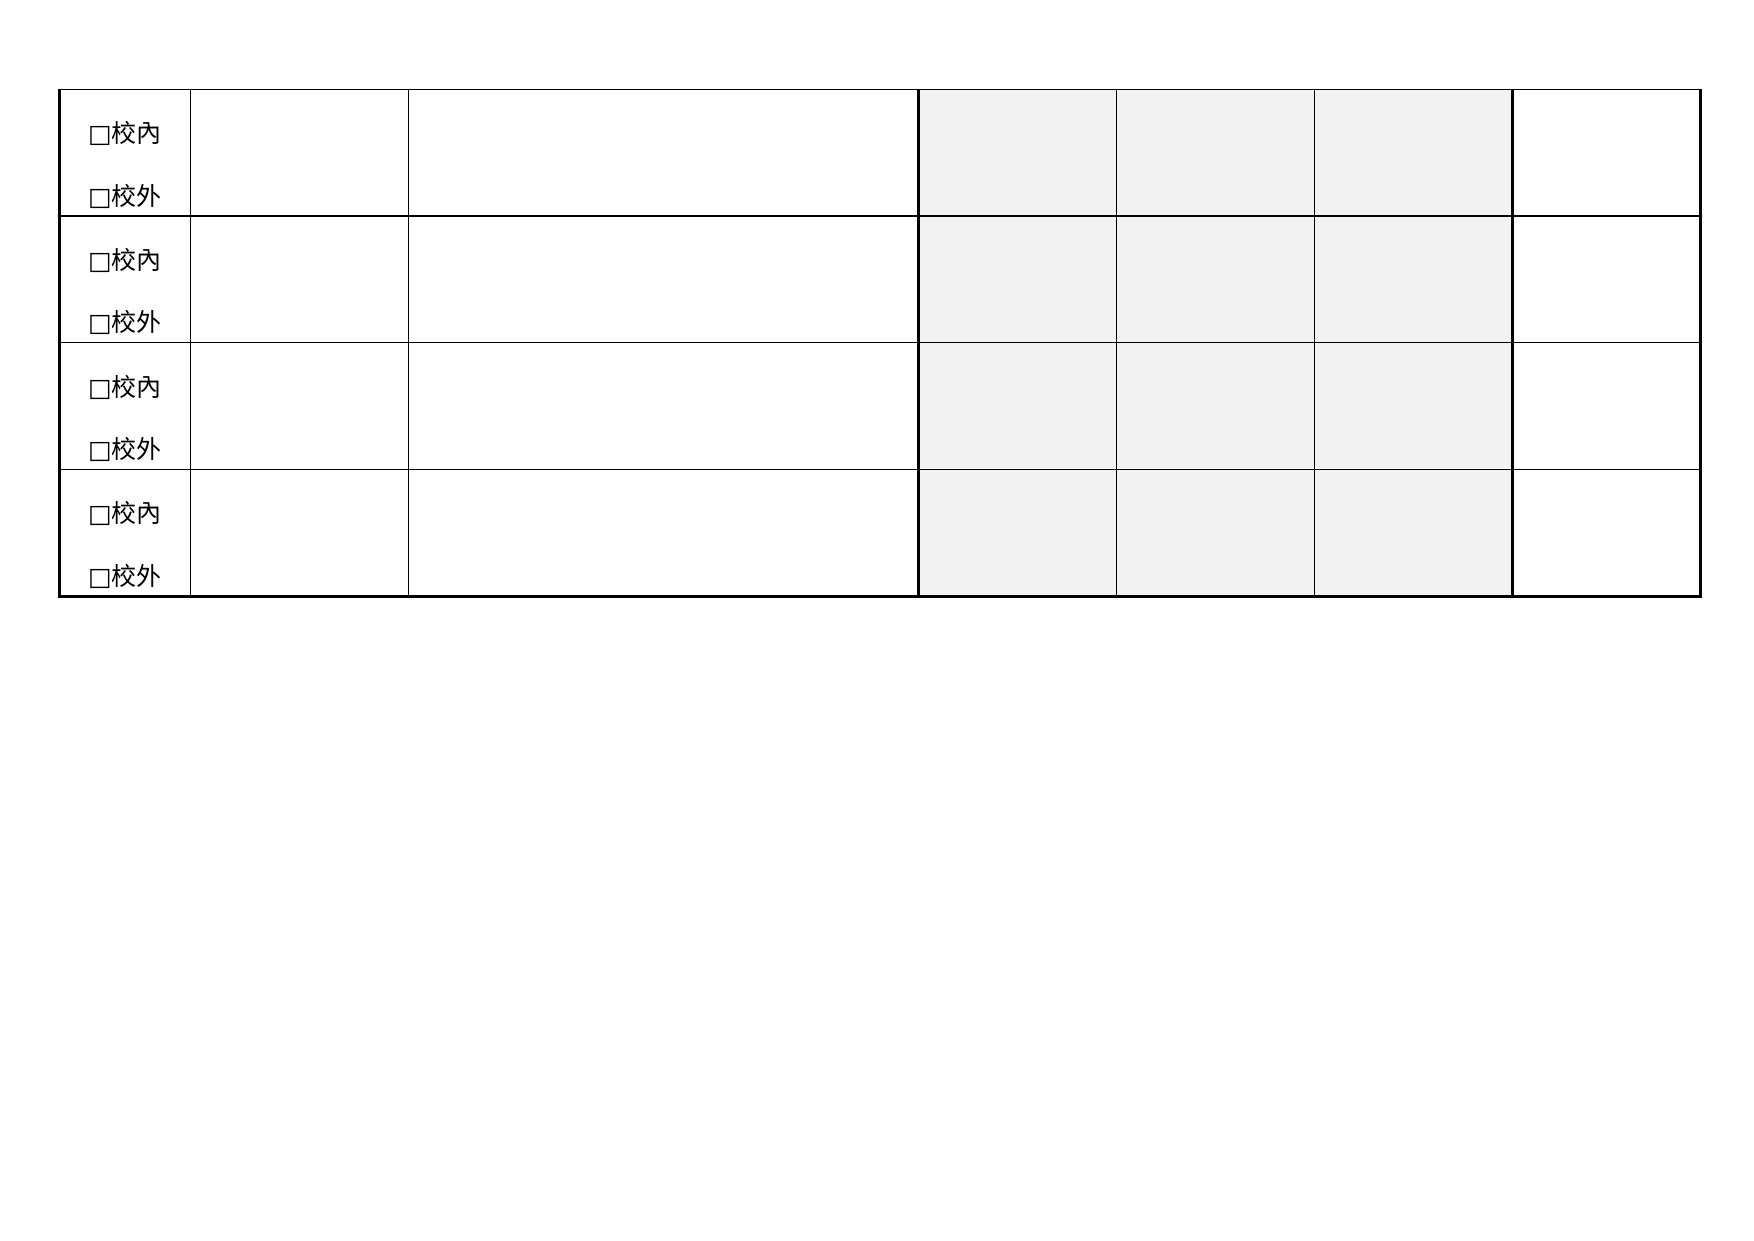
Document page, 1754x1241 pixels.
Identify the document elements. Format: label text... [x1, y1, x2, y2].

table_cell [191, 470, 408, 595]
table_cell [1514, 470, 1699, 595]
table_cell [1117, 470, 1314, 595]
table_cell [920, 217, 1116, 342]
table_cell [920, 470, 1116, 595]
table_cell [1514, 217, 1699, 342]
table_cell [409, 343, 917, 468]
table_cell [409, 217, 917, 342]
table_cell [409, 470, 917, 595]
table_cell [1514, 90, 1699, 215]
table_cell [1315, 217, 1511, 342]
table_cell [1514, 343, 1699, 468]
table_cell [191, 343, 408, 468]
table_cell [1315, 470, 1511, 595]
table_cell [409, 90, 917, 215]
table_cell □校內 □校外 [61, 217, 190, 342]
table_cell [1117, 90, 1314, 215]
table_cell □校內 □校外 [61, 90, 190, 215]
table_cell □校內 □校外 [61, 343, 190, 468]
table_cell [920, 90, 1116, 215]
table_cell [1315, 90, 1511, 215]
table_cell □校內 □校外 [61, 470, 190, 595]
table_cell [1117, 217, 1314, 342]
table_cell [920, 343, 1116, 468]
table_cell [1315, 343, 1511, 468]
table_cell [191, 90, 408, 215]
table_cell [1117, 343, 1314, 468]
table_cell [191, 217, 408, 342]
